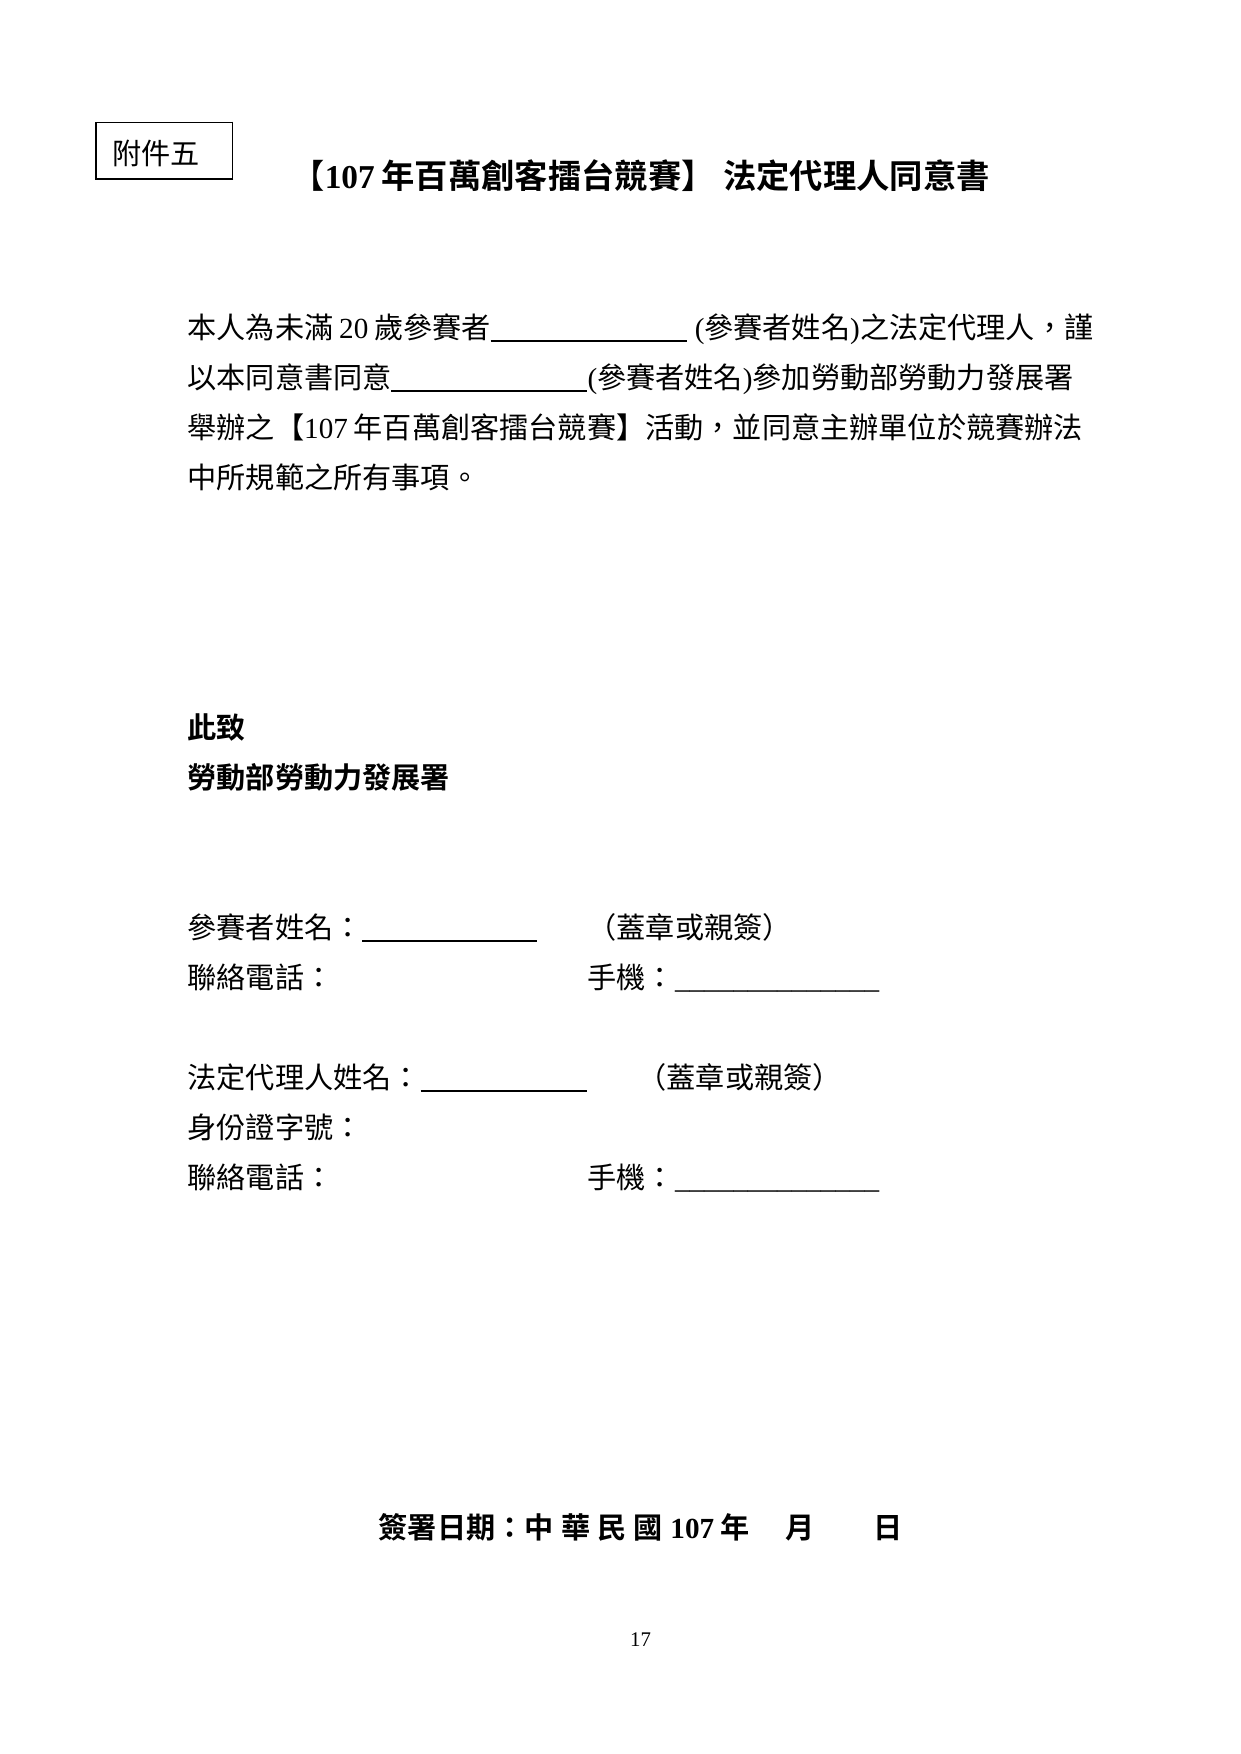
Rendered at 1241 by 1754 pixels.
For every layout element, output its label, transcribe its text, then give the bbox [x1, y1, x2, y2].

text 附件五 [112, 131, 217, 171]
text 本人為未滿20歲參賽者 (參賽者姓名)之法定代理人，謹以本同意書同意 (參賽者姓名)參加勞動部勞動力發展署舉辦之【107年百萬創客擂台競賽】活動，並同意主辦單位於競賽辦法中所規範之所有事項。 [187, 298, 1093, 498]
text 參賽者姓名： （蓋章或親簽） [187, 898, 1093, 948]
text 此致 [187, 698, 1093, 748]
text 簽署日期：中 華 民 國 107年 月 日 [123, 1498, 1158, 1613]
text 法定代理人姓名： （蓋章或親簽） [187, 1048, 1093, 1098]
text 勞動部勞動力發展署 [187, 748, 1093, 798]
text 聯絡電話： 手機：______________ [187, 1148, 1093, 1198]
text 聯絡電話： 手機：______________ [187, 948, 1093, 998]
subtitle 【107年百萬創客擂台競賽】 法定代理人同意書 [187, 150, 1093, 198]
subtitle 【107年百萬創客擂台競賽】 法定代理人同意書 [97, 123, 232, 178]
text 身份證字號： [187, 1098, 1093, 1148]
